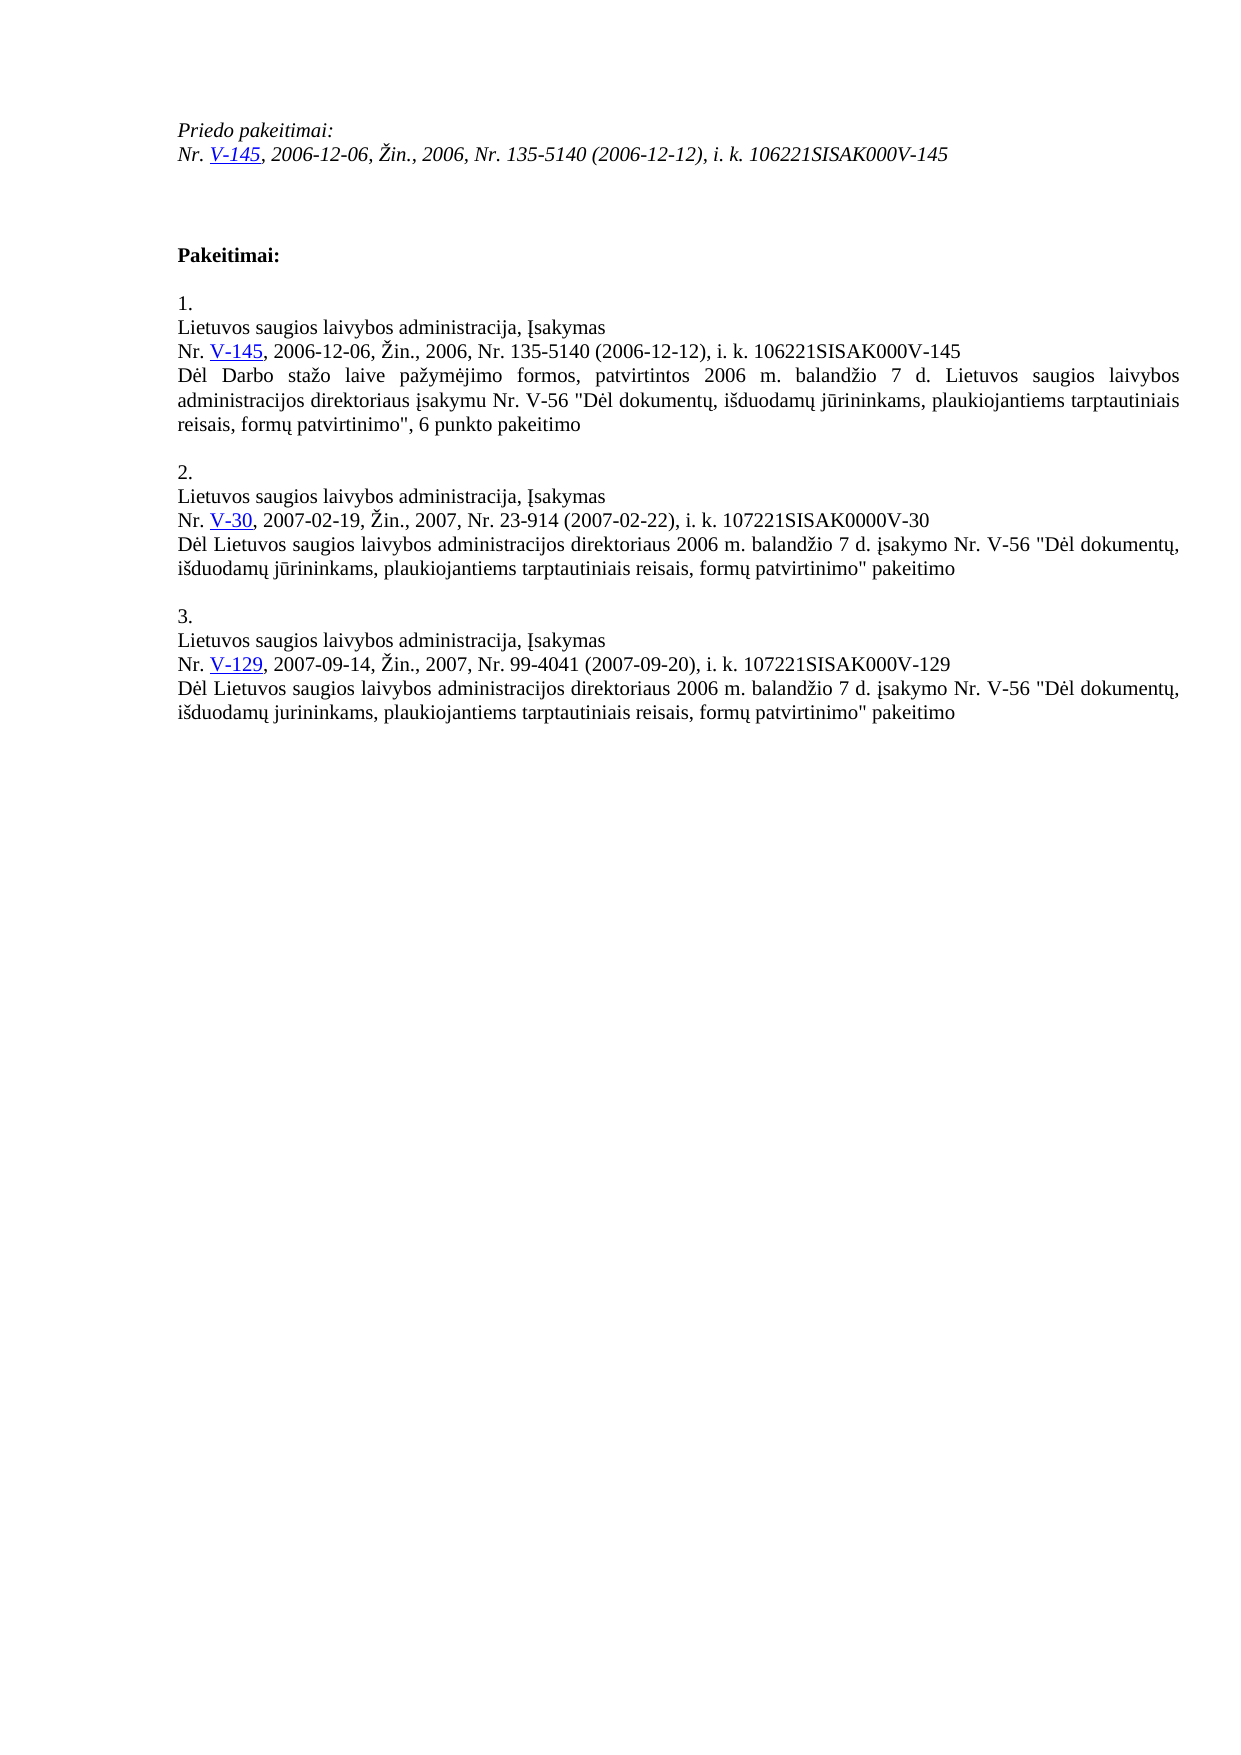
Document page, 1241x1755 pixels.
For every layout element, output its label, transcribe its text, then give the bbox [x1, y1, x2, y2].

text Lietuvos saugios laivybos administracija, Įsakymas [177, 484, 1181, 508]
text Nr. V-145, 2006-12-06, Žin., 2006, Nr. 135-5140 (2006-12-12), i. k. 106221SISAK000V-145 [177, 142, 1181, 166]
text 1. [177, 291, 1181, 315]
text 3. [177, 604, 1181, 628]
text Dėl Lietuvos saugios laivybos administracijos direktoriaus 2006 m. balandžio 7 d. įsakymo Nr. V-56 "Dėl dokumentų, išduodamų jurininkams, plaukiojantiems tarptautiniais reisais, formų patvirtinimo" pakeitimo [177, 676, 1181, 724]
text Priedo pakeitimai: [177, 118, 1181, 142]
text Lietuvos saugios laivybos administracija, Įsakymas [177, 315, 1181, 339]
text Dėl Darbo stažo laive pažymėjimo formos, patvirtintos 2006 m. balandžio 7 d. Lietuvos saugios laivybos administracijos direktoriaus įsakymu Nr. V-56 "Dėl dokumentų, išduodamų jūrininkams, plaukiojantiems tarptautiniais reisais, formų patvirtinimo", 6 punkto pakeitimo [177, 363, 1181, 436]
text Nr. V-145, 2006-12-06, Žin., 2006, Nr. 135-5140 (2006-12-12), i. k. 106221SISAK000V-145 [177, 339, 1181, 363]
text 2. [177, 460, 1181, 484]
text Pakeitimai: [177, 243, 1181, 267]
text Lietuvos saugios laivybos administracija, Įsakymas [177, 628, 1181, 652]
text Dėl Lietuvos saugios laivybos administracijos direktoriaus 2006 m. balandžio 7 d. įsakymo Nr. V-56 "Dėl dokumentų, išduodamų jūrininkams, plaukiojantiems tarptautiniais reisais, formų patvirtinimo" pakeitimo [177, 532, 1181, 580]
text Nr. V-129, 2007-09-14, Žin., 2007, Nr. 99-4041 (2007-09-20), i. k. 107221SISAK000V-129 [177, 652, 1181, 676]
text Nr. V-30, 2007-02-19, Žin., 2007, Nr. 23-914 (2007-02-22), i. k. 107221SISAK0000V-30 [177, 508, 1181, 532]
